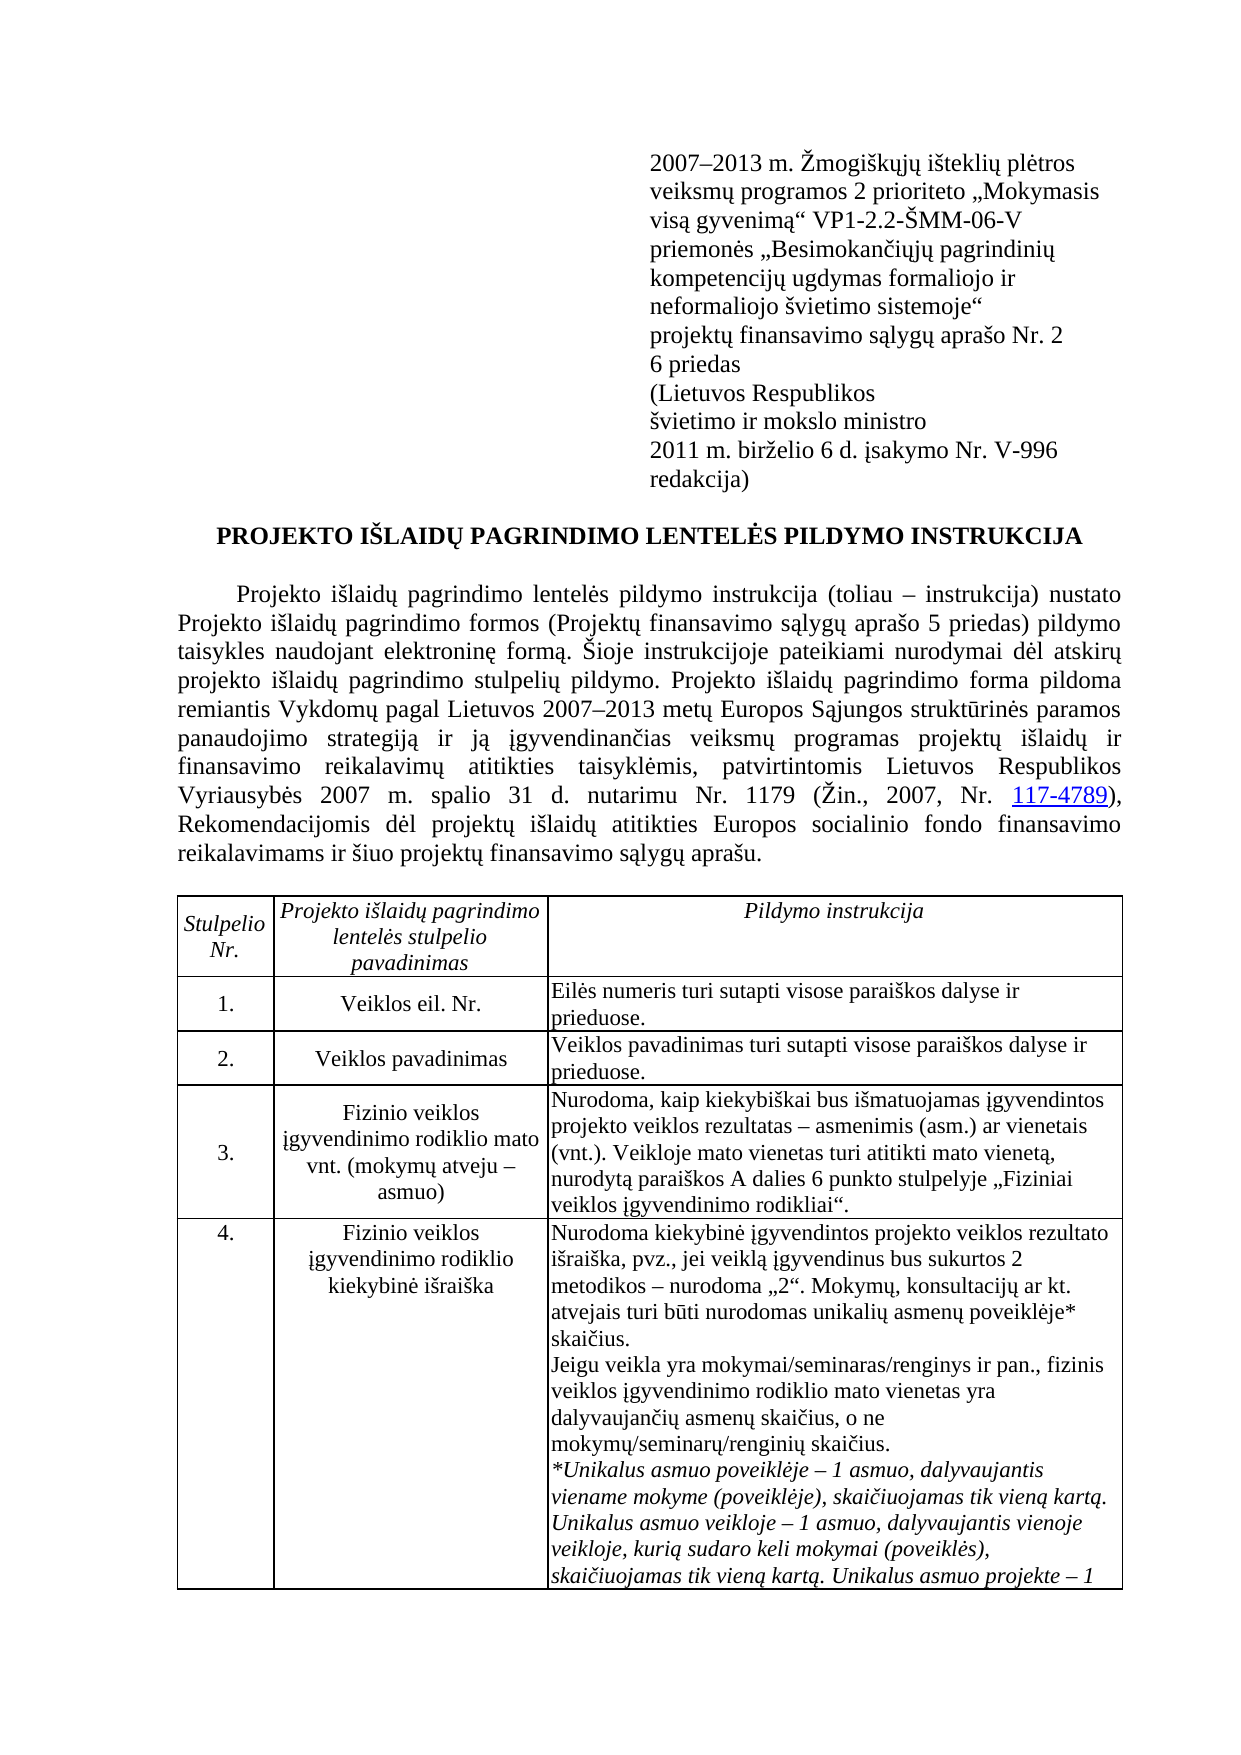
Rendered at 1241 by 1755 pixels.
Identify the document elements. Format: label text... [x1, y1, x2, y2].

table_cell 4. [178, 1219, 273, 1588]
text (Lietuvos Respublikos [649, 378, 1122, 406]
table_cell 1. [178, 977, 273, 1030]
table_cell Veiklos eil. Nr. [275, 977, 547, 1030]
table_cell Eilės numeris turi sutapti visose paraiškos dalyse ir prieduose. [549, 977, 1122, 1030]
table_header Projekto išlaidų pagrindimo lentelės stulpelio pavadinimas [275, 897, 547, 976]
table_cell Fizinio veiklos įgyvendinimo rodiklio mato vnt. (mokymų atveju – asmuo) [275, 1086, 547, 1218]
table_cell 2. [178, 1032, 273, 1084]
text Projekto išlaidų pagrindimo lentelės pildymo instrukcija (toliau – instrukcija) nustato Projekto išlaidų pagrindimo formos (Projektų finansavimo sąlygų aprašo 5 priedas) pildymo taisykles naudojant elektroninę formą. Šioje instrukcijoje pateikiami nurodymai dėl atskirų projekto išlaidų pagrindimo stulpelių pildymo. Projekto išlaidų pagrindimo forma pildoma remiantis Vykdomų pagal Lietuvos 2007–2013 metų Europos Sąjungos struktūrinės paramos panaudojimo strategiją ir ją įgyvendinančias veiksmų programas projektų išlaidų ir finansavimo reikalavimų atitikties taisyklėmis, patvirtintomis Lietuvos Respublikos Vyriausybės 2007 m. spalio 31 d. nutarimu Nr. 1179 (Žin., 2007, Nr. 117-4789), Rekomendacijomis dėl projektų išlaidų atitikties Europos socialinio fondo finansavimo reikalavimams ir šiuo projektų finansavimo sąlygų aprašu. [177, 579, 1122, 866]
table_cell Nurodoma kiekybinė įgyvendintos projekto veiklos rezultato išraiška, pvz., jei veiklą įgyvendinus bus sukurtos 2 metodikos – nurodoma „2“. Mokymų, konsultacijų ar kt. atvejais turi būti nurodomas unikalių asmenų poveiklėje* skaičius. Jeigu veikla yra mokymai/seminaras/renginys ir pan., fizinis veiklos įgyvendinimo rodiklio mato vienetas yra dalyvaujančių asmenų skaičius, o ne mokymų/seminarų/renginių skaičius. *Unikalus asmuo poveiklėje – 1 asmuo, dalyvaujantis viename mokyme (poveiklėje), skaičiuojamas tik vieną kartą. Unikalus asmuo veikloje – 1 asmuo, dalyvaujantis vienoje veikloje, kurią sudaro keli mokymai (poveiklės), skaičiuojamas tik vieną kartą. Unikalus asmuo projekte – 1 [549, 1219, 1122, 1588]
text PROJEKTO IŠLAIDŲ PAGRINDIMO LENTELĖS PILDYMO INSTRUKCIJA [177, 521, 1122, 550]
text švietimo ir mokslo ministro [649, 406, 1122, 435]
table_cell Veiklos pavadinimas [275, 1032, 547, 1084]
text kompetencijų ugdymas formaliojo ir [649, 263, 1122, 291]
table_cell Veiklos pavadinimas turi sutapti visose paraiškos dalyse ir prieduose. [549, 1032, 1122, 1084]
table_cell Fizinio veiklos įgyvendinimo rodiklio kiekybinė išraiška [275, 1219, 547, 1588]
table_header Pildymo instrukcija [549, 897, 1122, 976]
text 6 priedas [649, 349, 1122, 378]
table_cell Nurodoma, kaip kiekybiškai bus išmatuojamas įgyvendintos projekto veiklos rezultatas – asmenimis (asm.) ar vienetais (vnt.). Veikloje mato vienetas turi atitikti mato vienetą, nurodytą paraiškos A dalies 6 punkto stulpelyje „Fiziniai veiklos įgyvendinimo rodikliai“. [549, 1086, 1122, 1218]
table_cell 3. [178, 1086, 273, 1218]
text neformaliojo švietimo sistemoje“ [649, 291, 1122, 320]
text 2007–2013 m. Žmogiškųjų išteklių plėtros [649, 148, 1122, 176]
text visą gyvenimą“ VP1-2.2-ŠMM-06-V [649, 205, 1122, 234]
text veiksmų programos 2 prioriteto „Mokymasis [649, 176, 1122, 205]
text 2011 m. birželio 6 d. įsakymo Nr. V-996 redakcija) [649, 435, 1122, 493]
text priemonės „Besimokančiųjų pagrindinių [649, 234, 1122, 263]
table_header Stulpelio Nr. [178, 897, 273, 976]
text projektų finansavimo sąlygų aprašo Nr. 2 [649, 320, 1122, 349]
